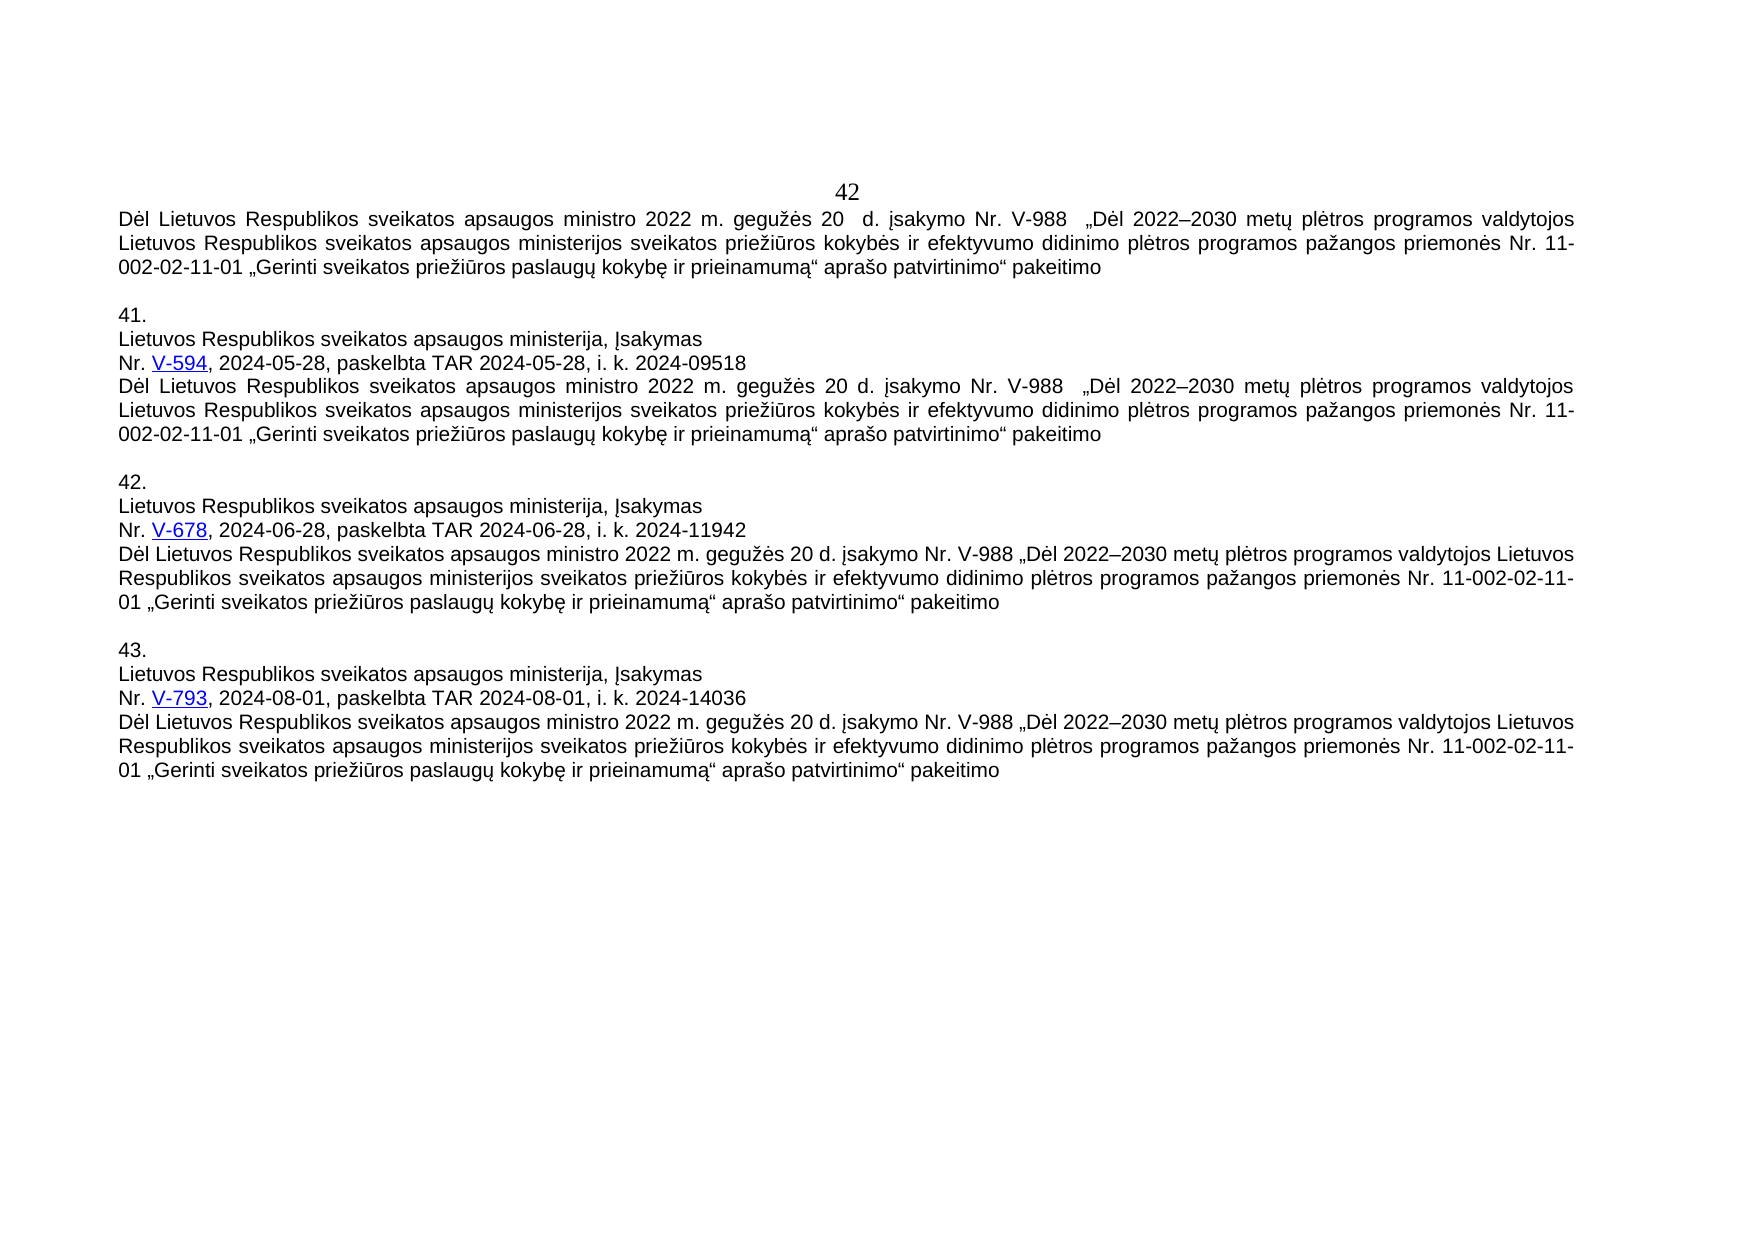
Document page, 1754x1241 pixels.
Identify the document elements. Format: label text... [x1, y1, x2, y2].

text Lietuvos Respublikos sveikatos apsaugos ministerija, Įsakymas [118, 494, 1577, 518]
text Lietuvos Respublikos sveikatos apsaugos ministerija, Įsakymas [118, 326, 1577, 350]
text Lietuvos Respublikos sveikatos apsaugos ministerija, Įsakymas [118, 662, 1577, 686]
text Dėl Lietuvos Respublikos sveikatos apsaugos ministro 2022 m. gegužės 20 d. įsakymo Nr. V-988 „Dėl 2022–2030 metų plėtros programos valdytojos Lietuvos Respublikos sveikatos apsaugos ministerijos sveikatos priežiūros kokybės ir efektyvumo didinimo plėtros programos pažangos priemonės Nr. 11-002-02-11-01 „Gerinti sveikatos priežiūros paslaugų kokybę ir prieinamumą“ aprašo patvirtinimo“ pakeitimo [118, 207, 1577, 278]
text Dėl Lietuvos Respublikos sveikatos apsaugos ministro 2022 m. gegužės 20 d. įsakymo Nr. V-988 „Dėl 2022–2030 metų plėtros programos valdytojos Lietuvos Respublikos sveikatos apsaugos ministerijos sveikatos priežiūros kokybės ir efektyvumo didinimo plėtros programos pažangos priemonės Nr. 11-002-02-11-01 „Gerinti sveikatos priežiūros paslaugų kokybę ir prieinamumą“ aprašo patvirtinimo“ pakeitimo [118, 710, 1577, 782]
text Nr. V-793, 2024-08-01, paskelbta TAR 2024-08-01, i. k. 2024-14036 [118, 686, 1577, 710]
text 41. [118, 302, 1577, 326]
text Dėl Lietuvos Respublikos sveikatos apsaugos ministro 2022 m. gegužės 20 d. įsakymo Nr. V-988 „Dėl 2022–2030 metų plėtros programos valdytojos Lietuvos Respublikos sveikatos apsaugos ministerijos sveikatos priežiūros kokybės ir efektyvumo didinimo plėtros programos pažangos priemonės Nr. 11-002-02-11-01 „Gerinti sveikatos priežiūros paslaugų kokybę ir prieinamumą“ aprašo patvirtinimo“ pakeitimo [118, 374, 1577, 446]
text Nr. V-678, 2024-06-28, paskelbta TAR 2024-06-28, i. k. 2024-11942 [118, 518, 1577, 542]
text 42. [118, 470, 1577, 494]
text Nr. V-594, 2024-05-28, paskelbta TAR 2024-05-28, i. k. 2024-09518 [118, 350, 1577, 374]
text Dėl Lietuvos Respublikos sveikatos apsaugos ministro 2022 m. gegužės 20 d. įsakymo Nr. V-988 „Dėl 2022–2030 metų plėtros programos valdytojos Lietuvos Respublikos sveikatos apsaugos ministerijos sveikatos priežiūros kokybės ir efektyvumo didinimo plėtros programos pažangos priemonės Nr. 11-002-02-11-01 „Gerinti sveikatos priežiūros paslaugų kokybę ir prieinamumą“ aprašo patvirtinimo“ pakeitimo [118, 542, 1577, 614]
text 43. [118, 638, 1577, 662]
